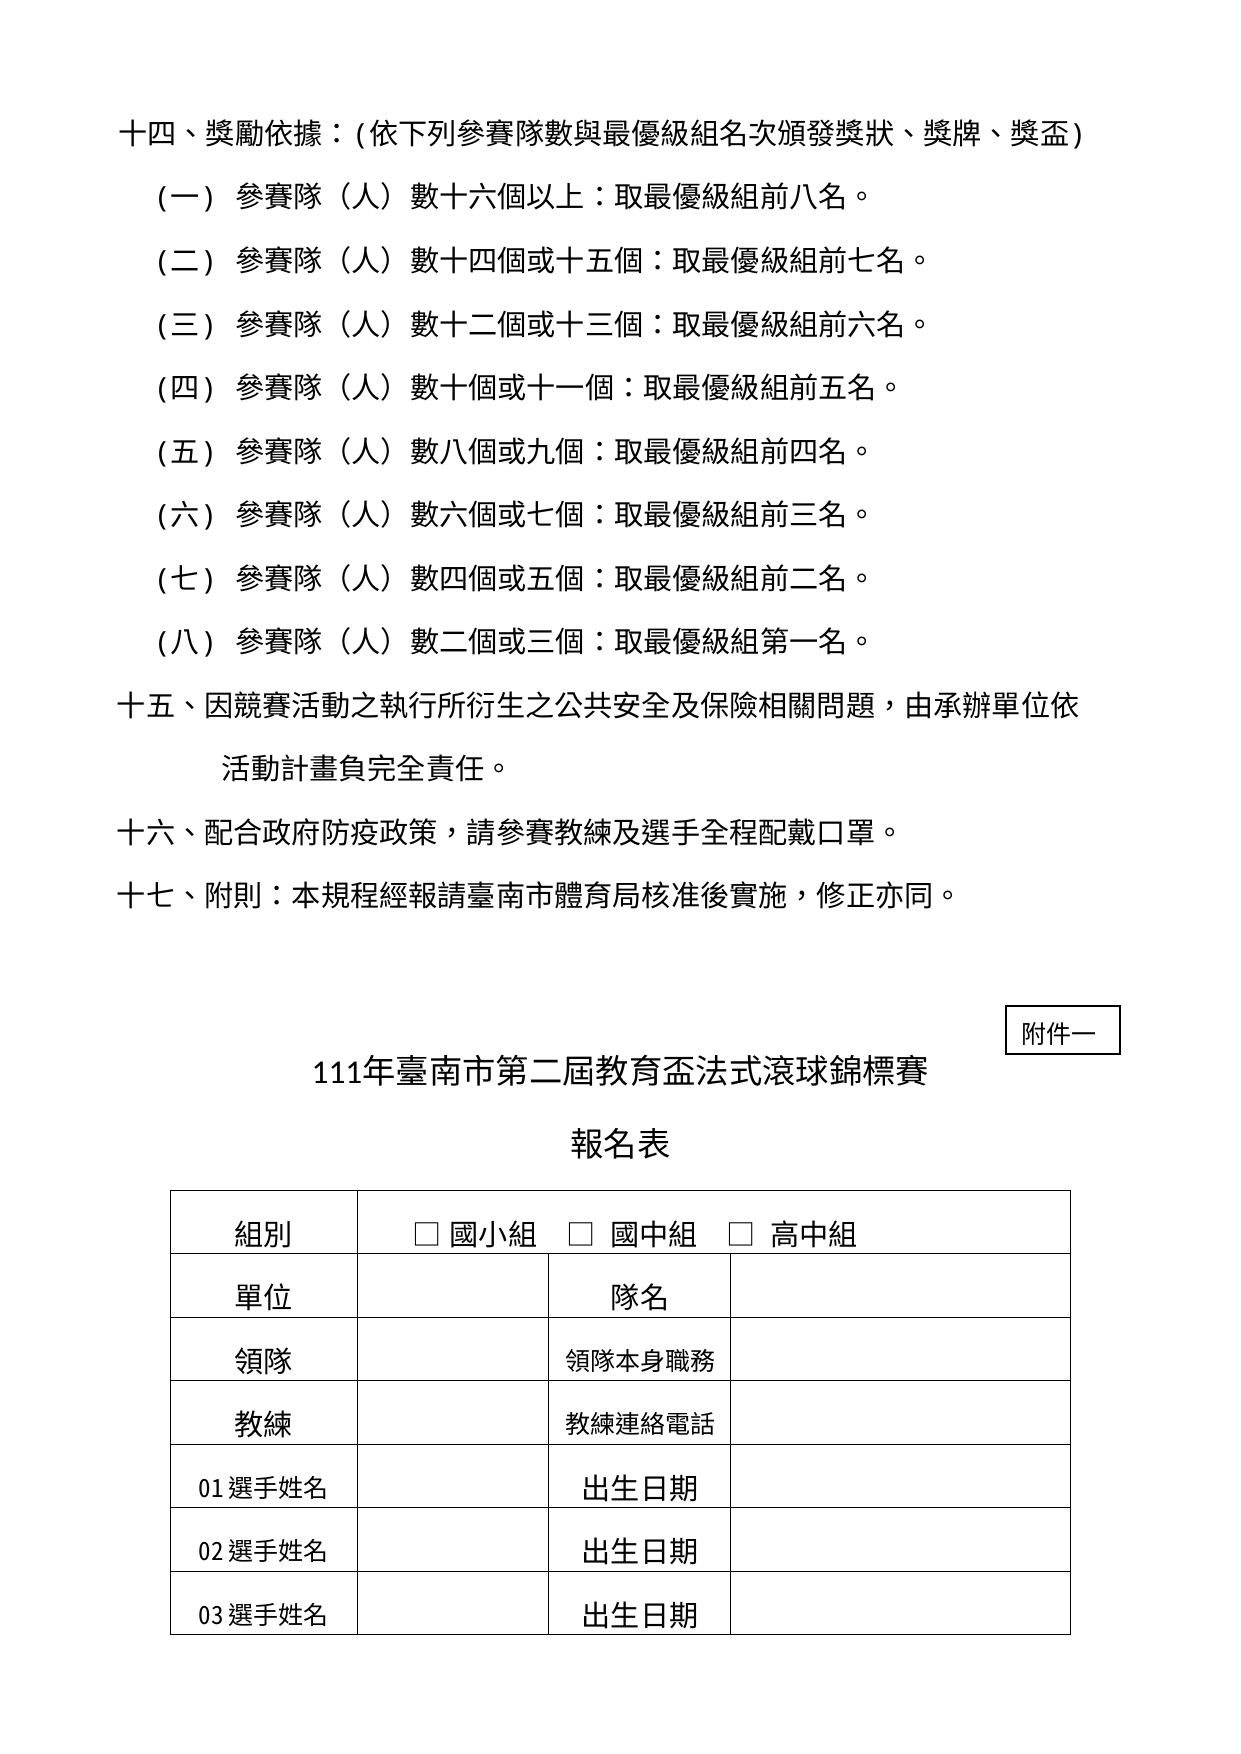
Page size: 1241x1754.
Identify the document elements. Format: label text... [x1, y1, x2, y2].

table_cell 03選手姓名 [171, 1572, 357, 1634]
text (五) 參賽隊（人）數八個或九個：取最優級組前四名。 [118, 428, 1122, 471]
text (三) 參賽隊（人）數十二個或十三個：取最優級組前六名。 [118, 301, 1122, 343]
text 十七、附則：本規程經報請臺南市體育局核准後實施，修正亦同。 [117, 873, 1122, 915]
table_cell 教練連絡電話 [549, 1381, 730, 1444]
table_cell 領隊本身職務 [549, 1318, 730, 1380]
table_cell [731, 1254, 1070, 1317]
text (七) 參賽隊（人）數四個或五個：取最優級組前二名。 [118, 555, 1122, 598]
text (六) 參賽隊（人）數六個或七個：取最優級組前三名。 [118, 492, 1122, 534]
text 十六、配合政府防疫政策，請參賽教練及選手全程配戴口罩。 [117, 809, 1122, 852]
text 十五、因競賽活動之執行所衍生之公共安全及保險相關問題，由承辦單位依 [117, 682, 1122, 725]
text (二) 參賽隊（人）數十四個或十五個：取最優級組前七名。 [118, 238, 1122, 280]
table_cell [358, 1572, 548, 1634]
text 報名表 [118, 1117, 1122, 1166]
table_cell 01選手姓名 [171, 1445, 357, 1507]
table_cell [731, 1572, 1070, 1634]
table_cell 領隊 [171, 1318, 357, 1380]
text (四) 參賽隊（人）數十個或十一個：取最優級組前五名。 [118, 365, 1122, 407]
table_cell 02選手姓名 [171, 1508, 357, 1571]
text 十四、獎勵依據：(依下列參賽隊數與最優級組名次頒發獎狀、獎牌、獎盃) [118, 111, 1122, 153]
text 附件一 [1022, 1014, 1104, 1046]
table_cell [358, 1254, 548, 1317]
text (一) 參賽隊（人）數十六個以上：取最優級組前八名。 [118, 174, 1122, 216]
table_cell 教練 [171, 1381, 357, 1444]
table_cell [358, 1445, 548, 1507]
table_cell [731, 1508, 1070, 1571]
table_cell [358, 1381, 548, 1444]
table_cell [731, 1318, 1070, 1380]
table_cell 出生日期 [549, 1445, 730, 1507]
text 活動計畫負完全責任。 [117, 746, 1122, 788]
text 111年臺南市第二屆教育盃法式滾球錦標賽 [118, 1045, 1122, 1093]
table_cell 單位 [171, 1254, 357, 1317]
table_header 國小組 □ 國中組 □ 高中組 [358, 1191, 1070, 1253]
table_cell [731, 1445, 1070, 1507]
text [1007, 1007, 1119, 1053]
table_cell 出生日期 [549, 1508, 730, 1571]
table_cell [731, 1381, 1070, 1444]
table_cell [358, 1318, 548, 1380]
table_cell 出生日期 [549, 1572, 730, 1634]
text (八) 參賽隊（人）數二個或三個：取最優級組第一名。 [118, 619, 1122, 661]
table_cell [358, 1508, 548, 1571]
table_header 組別 [171, 1191, 357, 1253]
table_cell 隊名 [549, 1254, 730, 1317]
